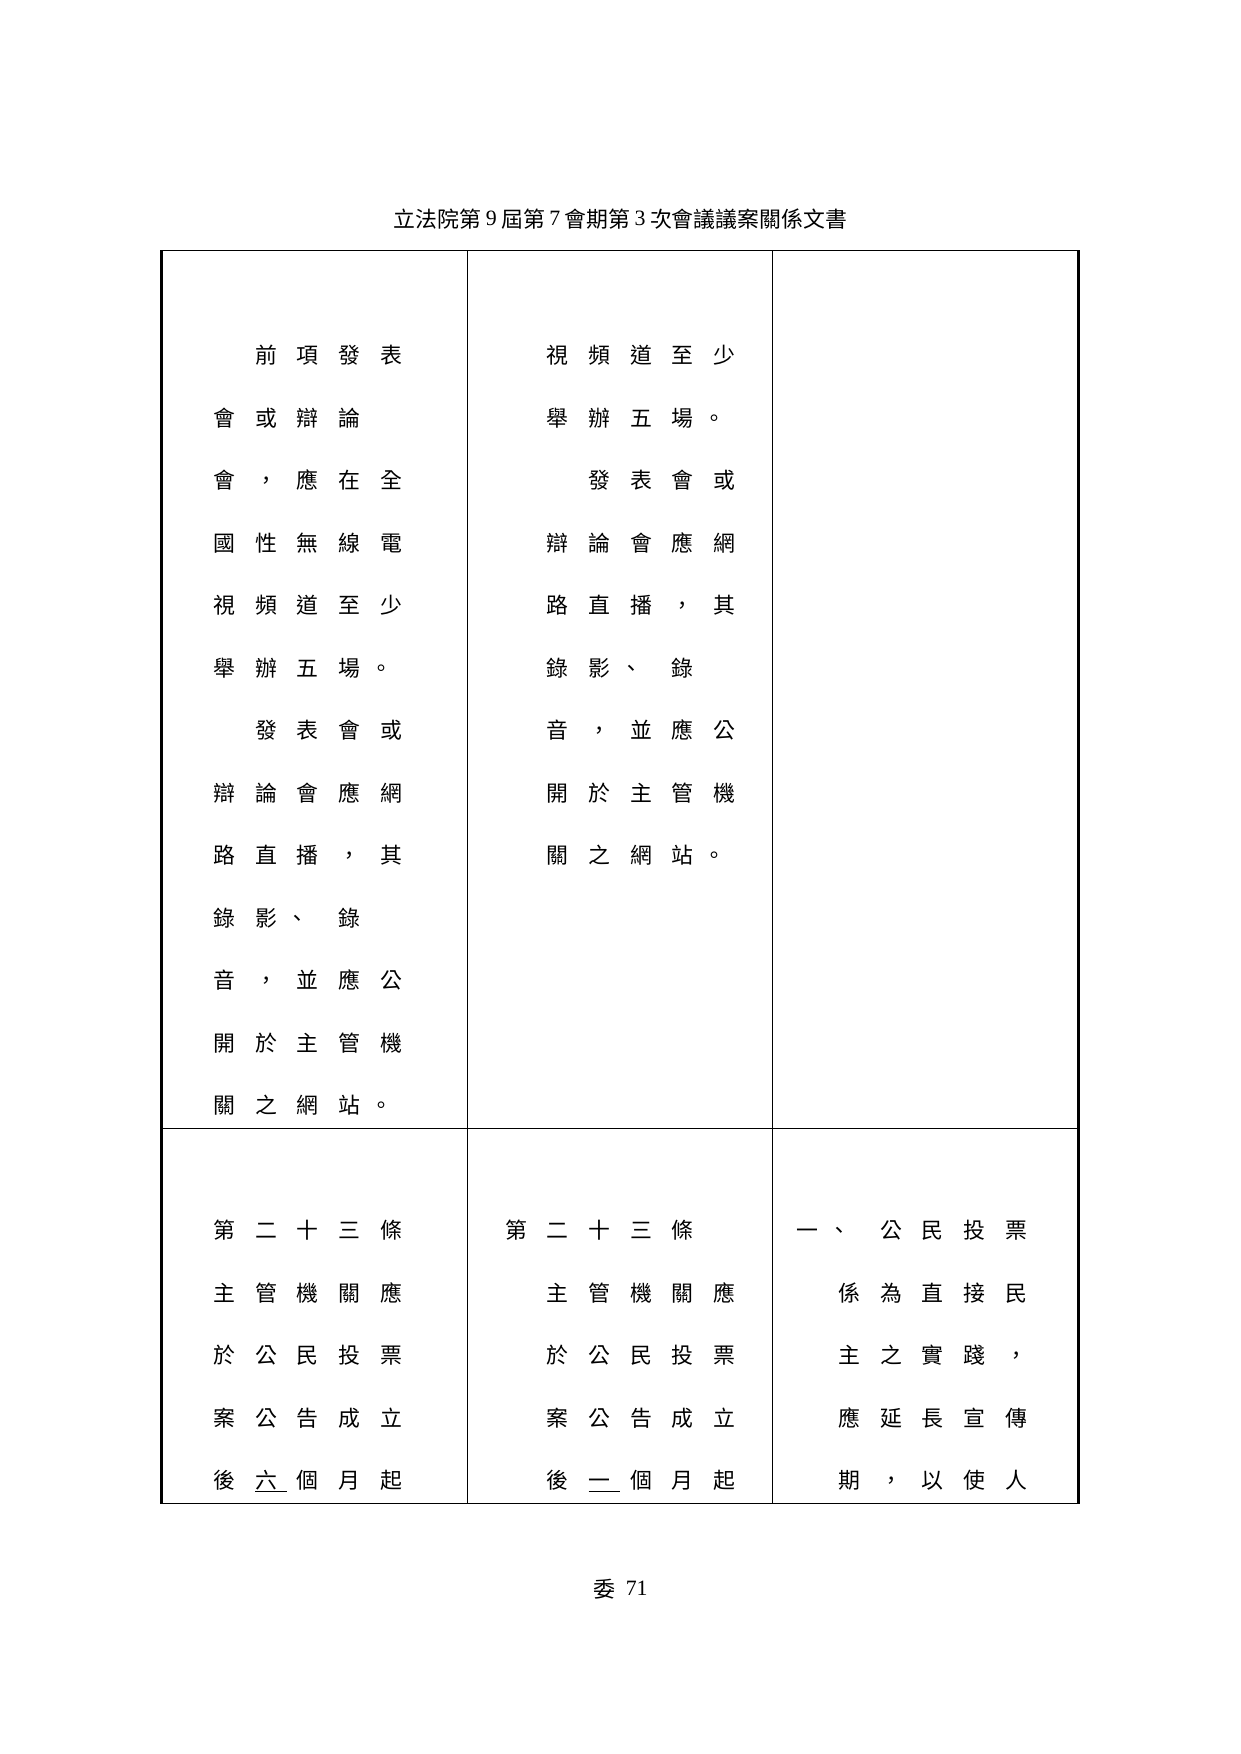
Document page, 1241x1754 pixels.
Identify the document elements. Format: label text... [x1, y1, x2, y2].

table_cell 視頻道至少舉辦五場。 發表會或辯論會應網路直播，其錄影、錄音，並應公開於主管機關之網站。 [468, 251, 772, 1128]
table_cell [773, 251, 1077, 1128]
table_cell 前項發表會或辯論會，應在全國性無線電視頻道至少舉辦五場。 發表會或辯論會應網路直播，其錄影、錄音，並應公開於主管機關之網站。 [163, 251, 467, 1128]
table_cell 一、公民投票係為直接民主之實踐，應延長宣傳期，以使人 [773, 1129, 1077, 1503]
table_cell 第二十三條 主管機關應於公民投票案公告成立後一個月起 [468, 1129, 772, 1503]
table_cell 第二十三條 主管機關應於公民投票案公告成立後六個月起 [163, 1129, 467, 1503]
